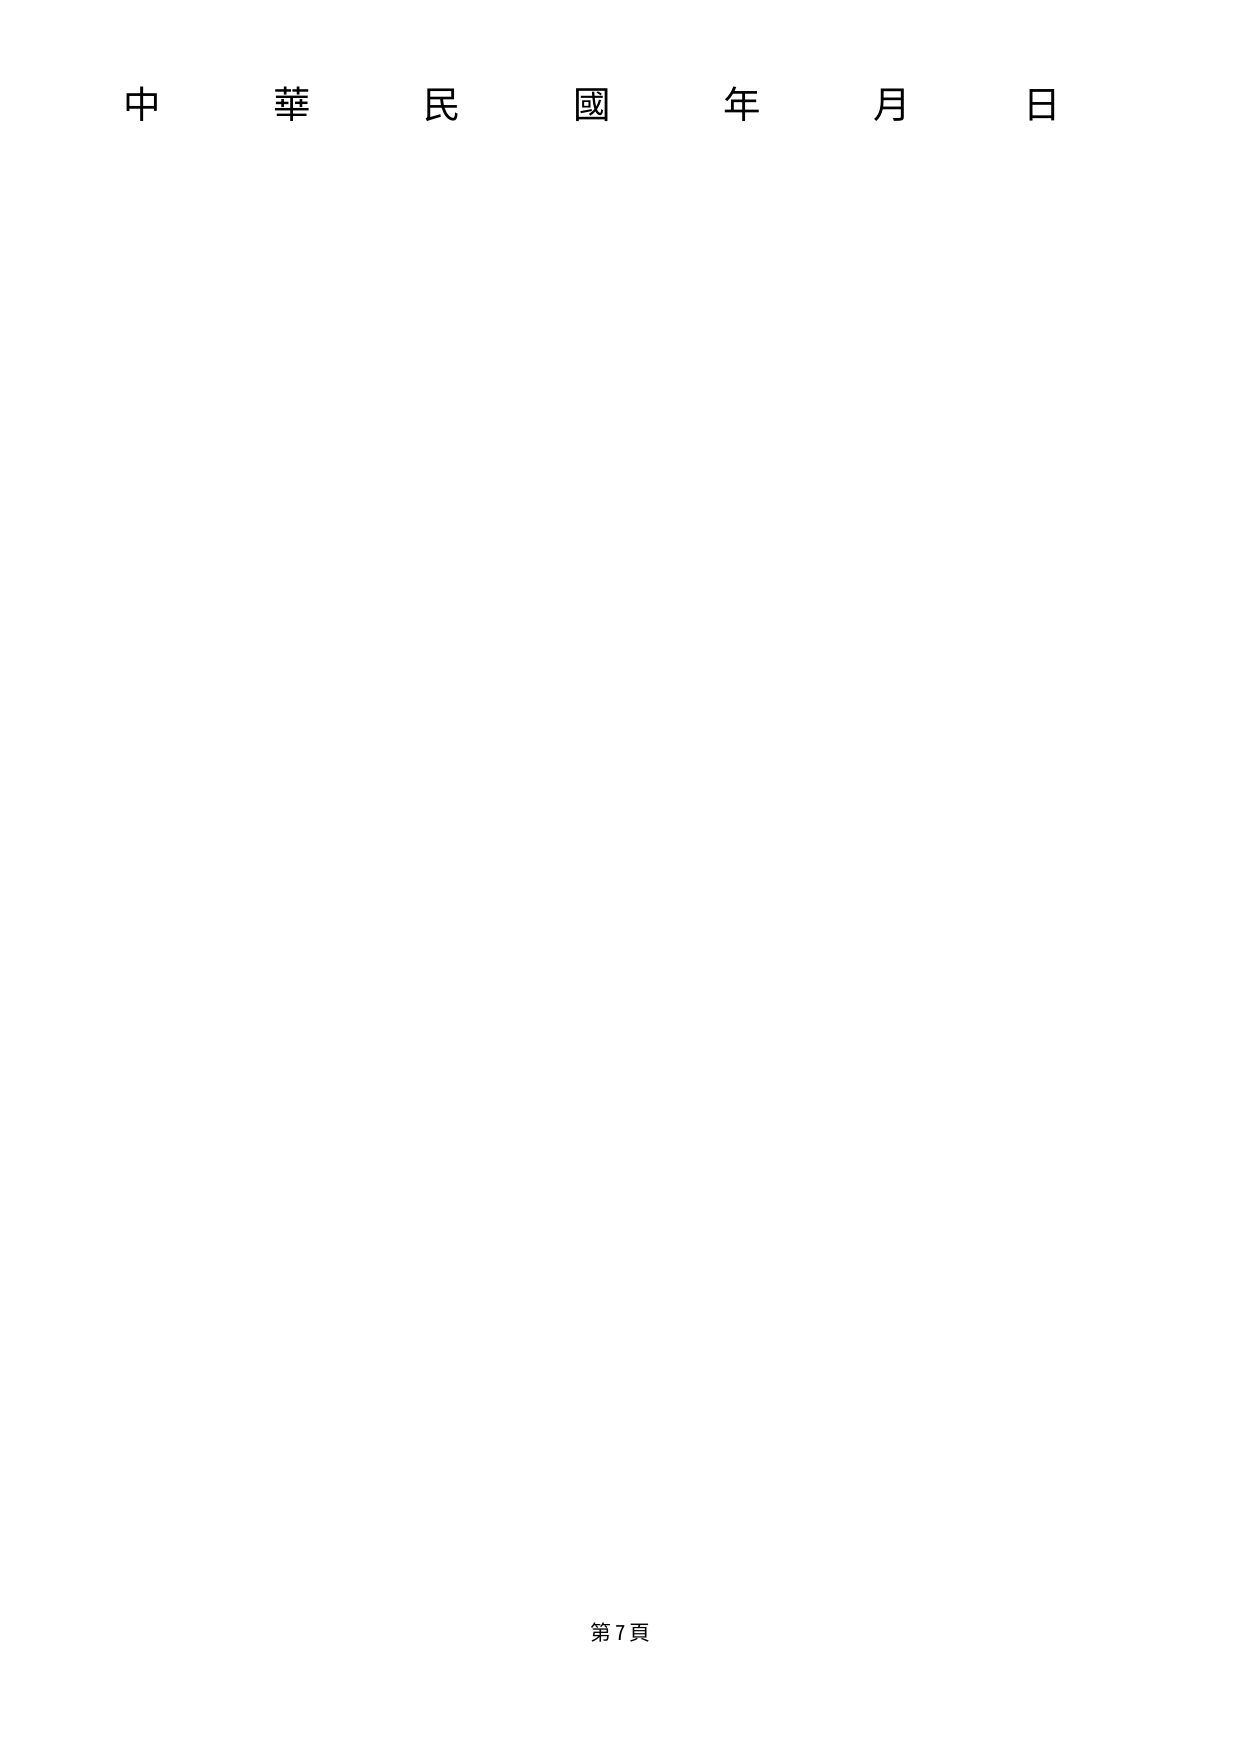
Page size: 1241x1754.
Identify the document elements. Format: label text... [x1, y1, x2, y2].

text 中 華 民 國 年 月 日 [118, 75, 1066, 129]
